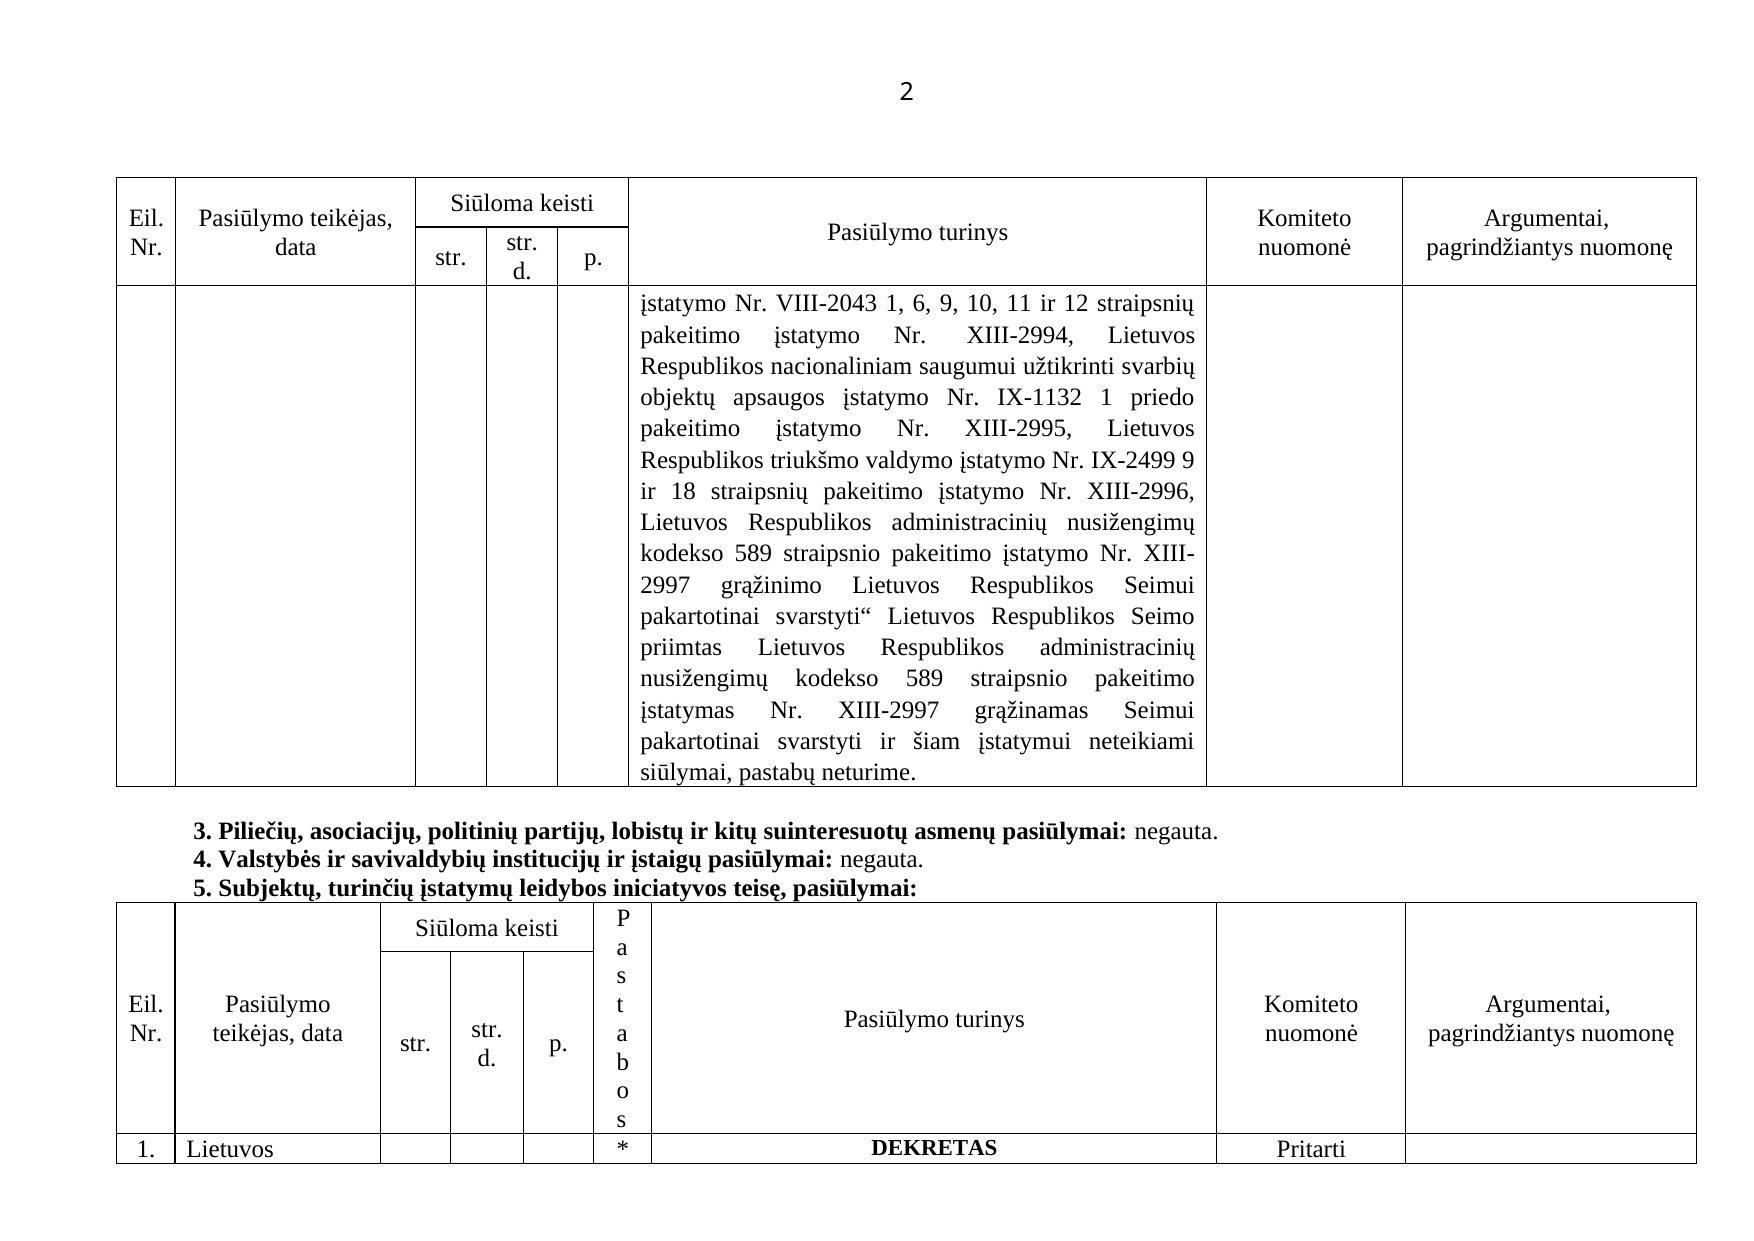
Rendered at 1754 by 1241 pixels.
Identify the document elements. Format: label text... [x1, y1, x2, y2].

table_header Eil. Nr. [117, 178, 175, 285]
table_cell p. [524, 952, 593, 1133]
table_header Pasiūlymo teikėjas, data [176, 178, 415, 285]
table_cell [381, 1134, 450, 1163]
text 3. Piliečių, asociacijų, politinių partijų, lobistų ir kitų suinteresuotų asmenų pasiūlymai: negauta. [118, 816, 1695, 844]
table_cell str. [381, 952, 450, 1133]
table_cell [1406, 1134, 1696, 1163]
table_header Siūloma keisti [381, 903, 593, 951]
table_cell [176, 286, 415, 786]
table_header Pasiūlymo teikėjas, data [176, 903, 380, 1133]
table_header Pasiūlymo turinys [629, 178, 1206, 285]
text 4. Valstybės ir savivaldybių institucijų ir įstaigų pasiūlymai: negauta. [118, 844, 1695, 873]
table_cell [117, 286, 175, 786]
table_cell [558, 286, 628, 786]
table_cell Pritarti [1217, 1134, 1405, 1163]
table_header Komiteto nuomonė [1207, 178, 1402, 285]
table_cell [1207, 286, 1402, 786]
table_cell Lietuvos [176, 1134, 380, 1163]
table_cell [416, 286, 486, 786]
table_cell [451, 1134, 523, 1163]
table_cell str. d. [451, 952, 523, 1133]
table_header Argumentai, pagrindžiantys nuomonę [1406, 903, 1696, 1133]
table_header Siūloma keisti [416, 178, 628, 226]
table_cell str. d. [487, 228, 557, 285]
table_cell [524, 1134, 593, 1163]
table_cell [1403, 286, 1696, 786]
table_cell [487, 286, 557, 786]
table_header Pastabos [594, 903, 651, 1133]
table_cell 1. [117, 1134, 174, 1163]
table_header Argumentai, pagrindžiantys nuomonę [1403, 178, 1696, 285]
table_cell įstatymo Nr. VIII-2043 1, 6, 9, 10, 11 ir 12 straipsnių pakeitimo įstatymo Nr. XIII‑2994, Lietuvos Respublikos nacionaliniam saugumui užtikrinti svarbių objektų apsaugos įstatymo Nr. IX-1132 1 priedo pakeitimo įstatymo Nr. XIII-2995, Lietuvos Respublikos triukšmo valdymo įstatymo Nr. IX-2499 9 ir 18 straipsnių pakeitimo įstatymo Nr. XIII-2996, Lietuvos Respublikos administracinių nusižengimų kodekso 589 straipsnio pakeitimo įstatymo Nr. XIII-2997 grąžinimo Lietuvos Respublikos Seimui pakartotinai svarstyti“ Lietuvos Respublikos Seimo priimtas Lietuvos Respublikos administracinių nusižengimų kodekso 589 straipsnio pakeitimo įstatymas Nr. XIII-2997 grąžinamas Seimui pakartotinai svarstyti ir šiam įstatymui neteikiami siūlymai, pastabų neturime. [629, 286, 1206, 786]
table_cell str. [416, 228, 486, 285]
text 5. Subjektų, turinčių įstatymų leidybos iniciatyvos teisę, pasiūlymai: [118, 873, 1695, 902]
table_cell DEKRETAS [652, 1134, 1216, 1163]
table_header Eil. Nr. [117, 903, 174, 1133]
table_cell p. [558, 228, 628, 285]
table_header Komiteto nuomonė [1217, 903, 1405, 1133]
table_cell * [594, 1134, 651, 1163]
table_header Pasiūlymo turinys [652, 903, 1216, 1133]
